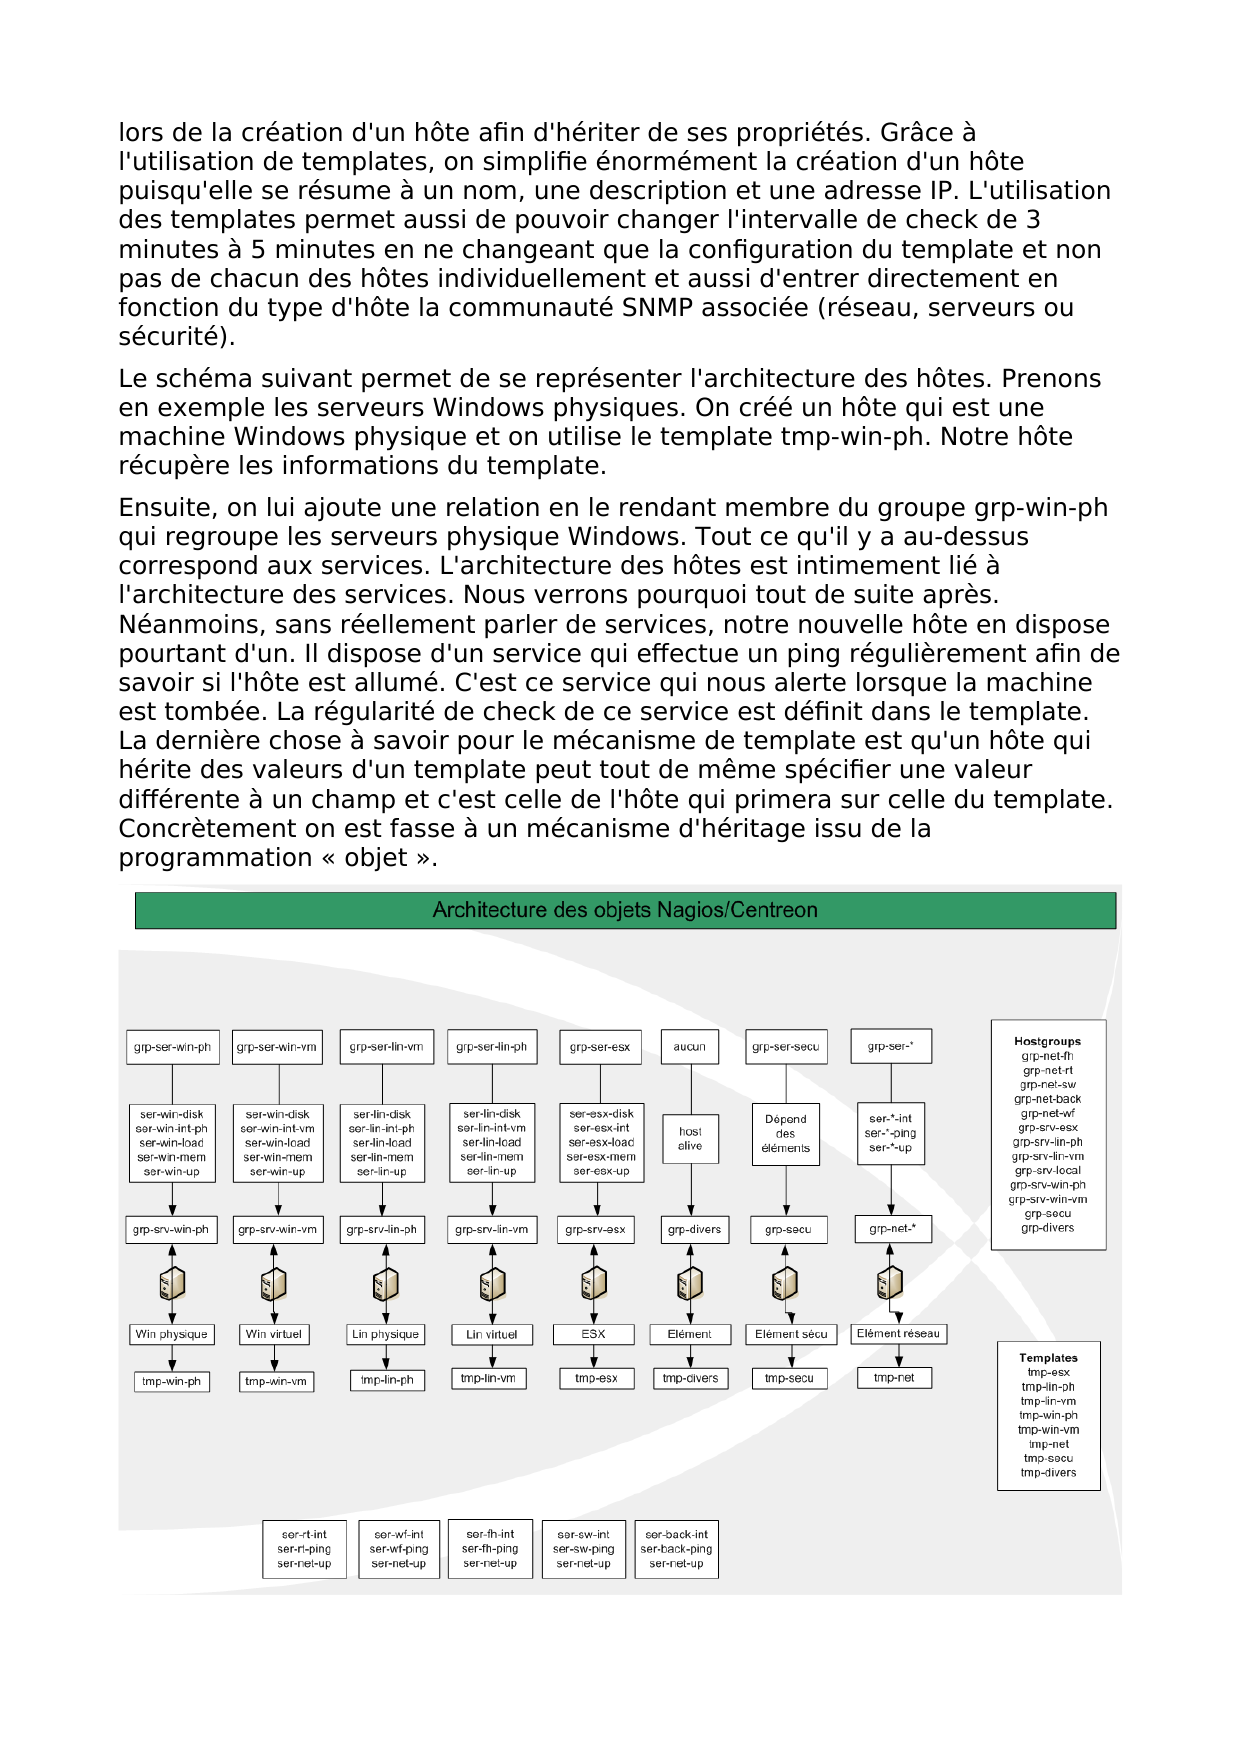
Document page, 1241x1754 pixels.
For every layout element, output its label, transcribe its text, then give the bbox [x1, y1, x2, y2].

text Le schéma suivant permet de se représenter l'architecture des hôtes. Prenons en exemple les serveurs Windows physiques. On créé un hôte qui est une machine Windows physique et on utilise le template tmp-win-ph. Notre hôte récupère les informations du template. [118, 364, 1122, 481]
text lors de la création d'un hôte afin d'hériter de ses propriétés. Grâce à l'utilisation de templates, on simplifie énormément la création d'un hôte puisqu'elle se résume à un nom, une description et une adresse IP. L'utilisation des templates permet aussi de pouvoir changer l'intervalle de check de 3 minutes à 5 minutes en ne changeant que la configuration du template et non pas de chacun des hôtes individuellement et aussi d'entrer directement en fonction du type d'hôte la communauté SNMP associée (réseau, serveurs ou sécurité). [118, 118, 1122, 351]
picture [118, 884, 1123, 1595]
text Ensuite, on lui ajoute une relation en le rendant membre du groupe grp-win-ph qui regroupe les serveurs physique Windows. Tout ce qu'il y a au-dessus correspond aux services. L'architecture des hôtes est intimement lié à l'architecture des services. Nous verrons pourquoi tout de suite après. Néanmoins, sans réellement parler de services, notre nouvelle hôte en dispose pourtant d'un. Il dispose d'un service qui effectue un ping régulièrement afin de savoir si l'hôte est allumé. C'est ce service qui nous alerte lorsque la machine est tombée. La régularité de check de ce service est définit dans le template. La dernière chose à savoir pour le mécanisme de template est qu'un hôte qui hérite des valeurs d'un template peut tout de même spécifier une valeur différente à un champ et c'est celle de l'hôte qui primera sur celle du template. Concrètement on est fasse à un mécanisme d'héritage issu de la programmation « objet ». [118, 493, 1122, 872]
